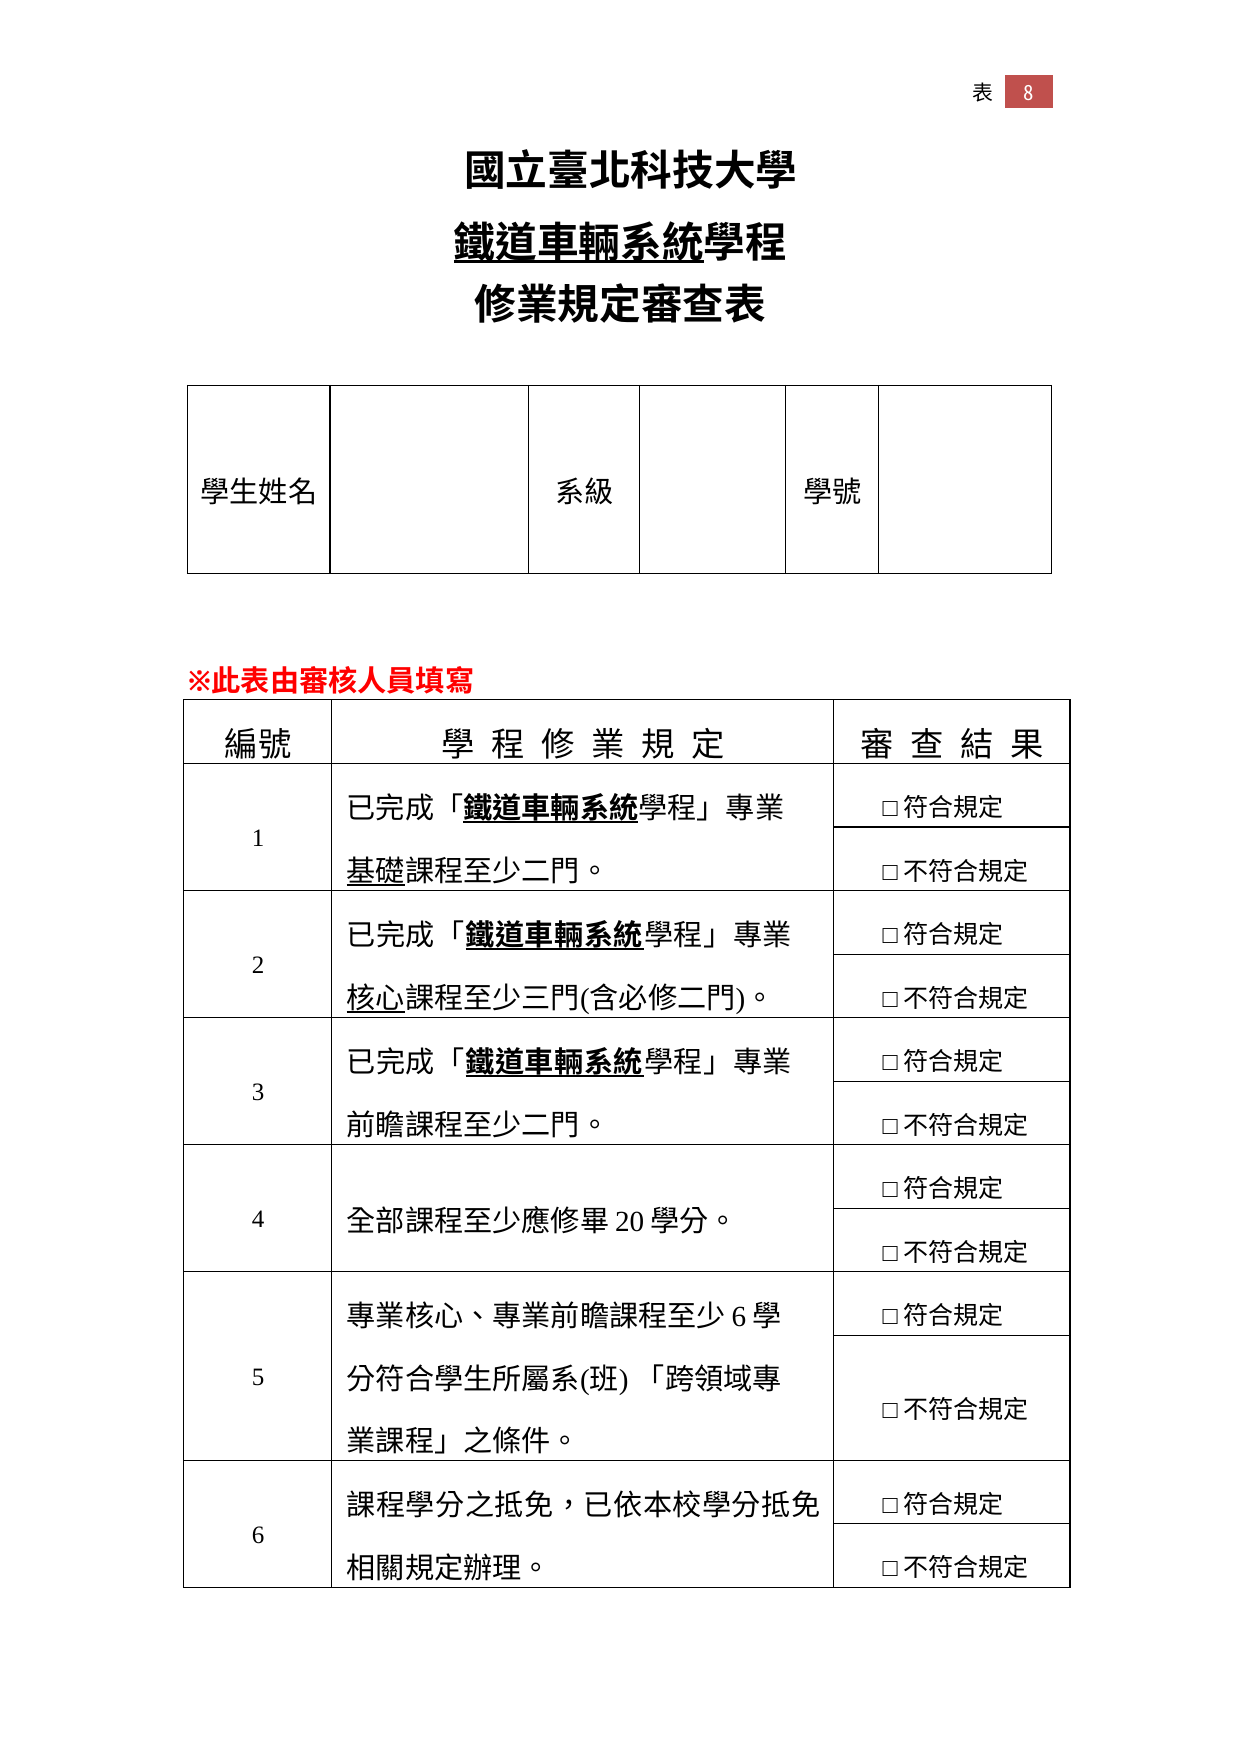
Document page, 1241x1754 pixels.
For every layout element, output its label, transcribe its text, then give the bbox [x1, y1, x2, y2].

text ※此表由審核人員填寫 [187, 637, 1053, 699]
table_cell 3 [184, 1018, 331, 1144]
table_cell □ 符合規定 [834, 1461, 1069, 1523]
table_cell □ 符合規定 [834, 764, 1069, 826]
table_cell 5 [184, 1272, 331, 1460]
table_header 學生姓名 [188, 386, 329, 573]
table_header 編號 [184, 700, 331, 763]
table_header 學號 [786, 386, 878, 573]
table_cell □ 不符合規定 [834, 955, 1069, 1017]
table_cell □ 不符合規定 [834, 1524, 1069, 1587]
table_header [331, 386, 528, 573]
table_cell 1 [184, 764, 331, 890]
table_cell □ 符合規定 [834, 1018, 1069, 1081]
table_cell □ 不符合規定 [834, 1082, 1069, 1144]
table_cell 4 [184, 1145, 331, 1271]
table_cell □ 符合規定 [834, 891, 1069, 953]
table_cell 6 [184, 1461, 331, 1587]
table_cell □ 不符合規定 [834, 1336, 1069, 1460]
table_cell 2 [184, 891, 331, 1017]
text 國立臺北科技大學 [187, 137, 1053, 197]
table_cell 課程學分之抵免，已依本校學分抵免相關規定辦理。 [332, 1461, 833, 1587]
table_header 審 查 結 果 [834, 700, 1069, 763]
table_header [879, 386, 1051, 573]
table_cell 全部課程至少應修畢20學分。 [332, 1145, 833, 1271]
table_cell □ 不符合規定 [834, 1209, 1069, 1271]
table_cell 已完成「鐵道車輛系統學程」專業核心課程至少三門(含必修二門)。 [332, 891, 833, 1017]
table_cell □ 符合規定 [834, 1272, 1069, 1335]
text 鐵道車輛系統學程 修業規定審查表 [187, 197, 1053, 322]
table_cell 已完成「鐵道車輛系統學程」專業基礎課程至少二門。 [332, 764, 833, 890]
table_cell □ 不符合規定 [834, 828, 1069, 890]
table_header 系級 [529, 386, 639, 573]
table_header 學 程 修 業 規 定 [332, 700, 833, 763]
table_cell 專業核心、專業前瞻課程至少6學分符合學生所屬系(班) 「跨領域專業課程」之條件。 [332, 1272, 833, 1460]
table_header [640, 386, 785, 573]
table_cell 已完成「鐵道車輛系統學程」專業前瞻課程至少二門。 [332, 1018, 833, 1144]
table_cell □ 符合規定 [834, 1145, 1069, 1208]
